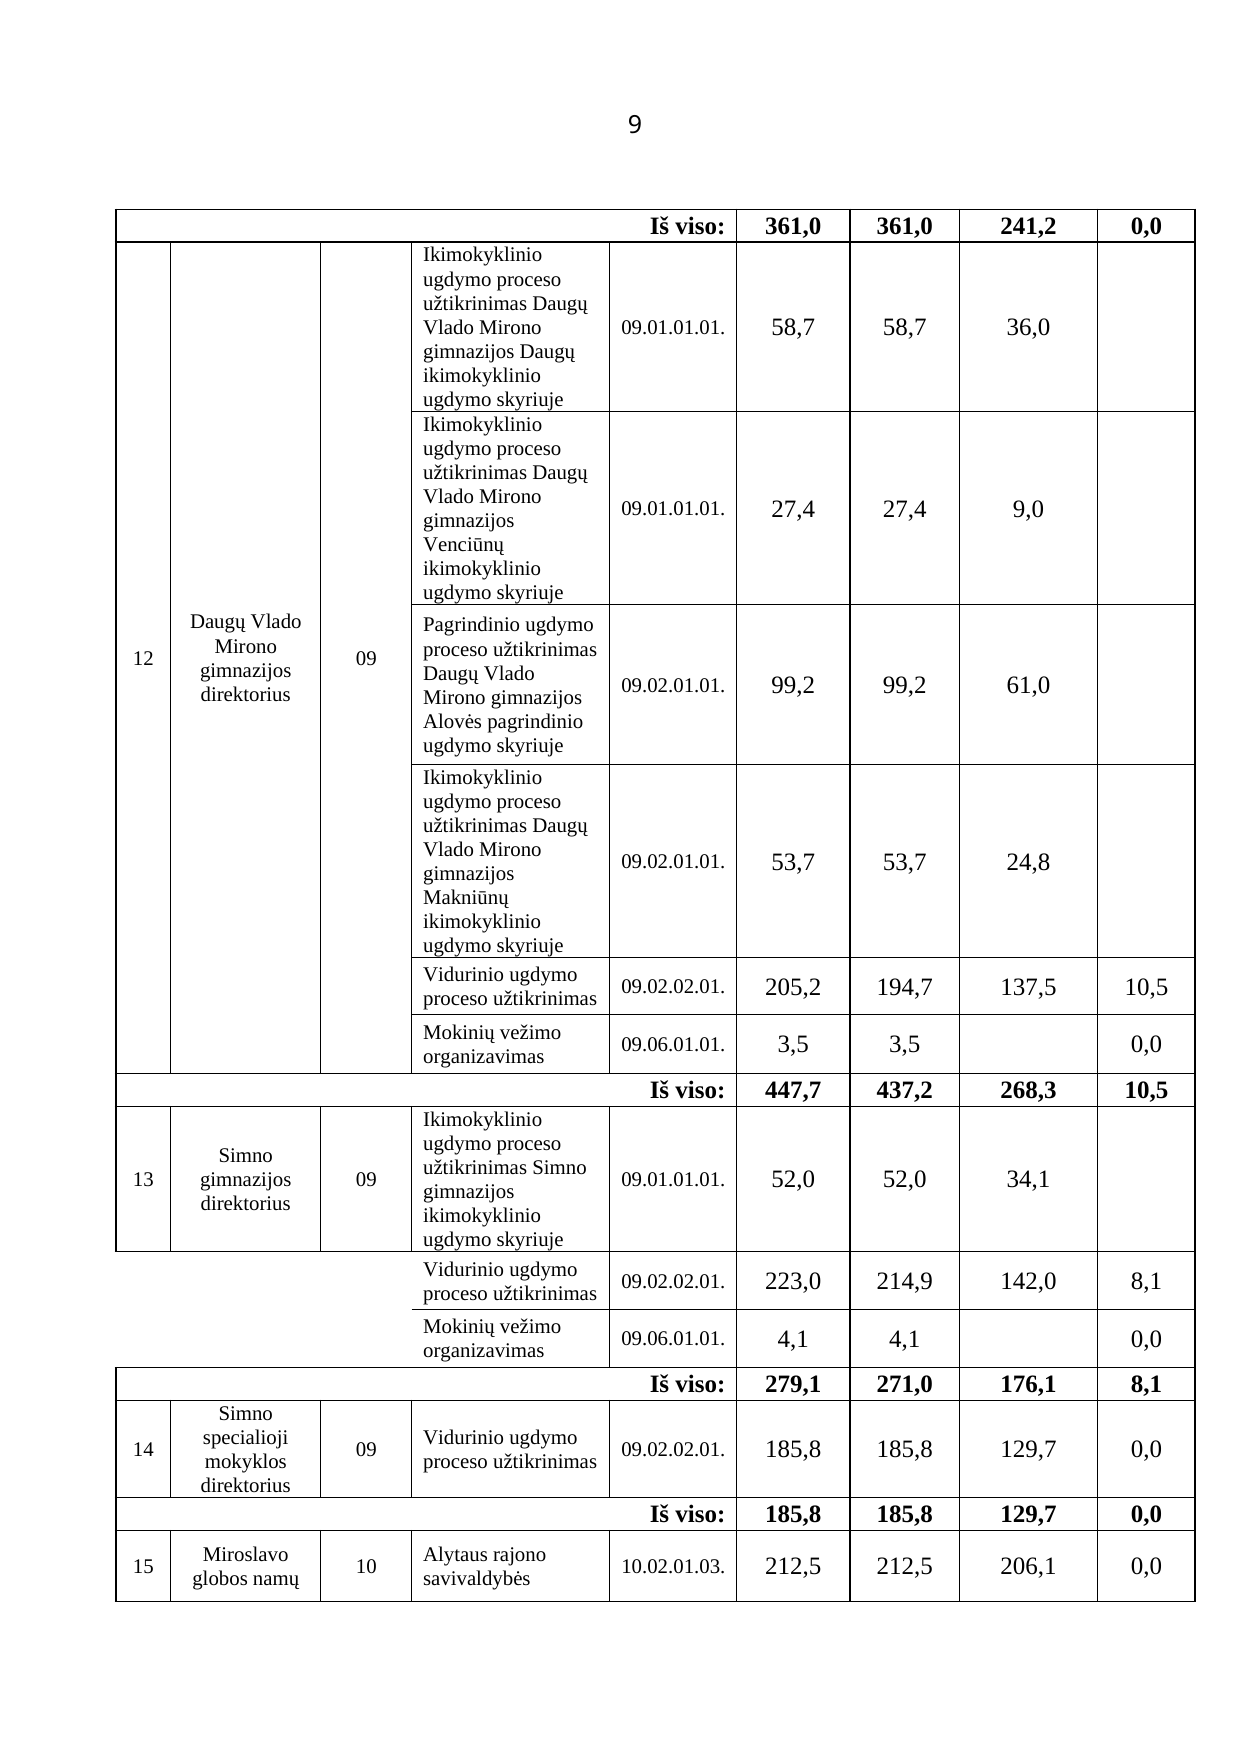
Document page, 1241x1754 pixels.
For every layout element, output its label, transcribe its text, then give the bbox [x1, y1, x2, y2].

table_cell 437,2 [851, 1074, 959, 1106]
table_cell Ikimokyklinio ugdymo proceso užtikrinimas Daugų Vlado Mirono gimnazijos Daugų ikimokyklinio ugdymo skyriuje [412, 243, 609, 411]
table_cell [1098, 1107, 1194, 1251]
table_cell Miroslavo globos namų [171, 1531, 320, 1601]
table_cell Ikimokyklinio ugdymo proceso užtikrinimas Daugų Vlado Mirono gimnazijos Venciūnų ikimokyklinio ugdymo skyriuje [412, 412, 609, 604]
table_cell 129,7 [960, 1401, 1097, 1497]
table_cell 10 [321, 1531, 411, 1601]
table_cell 09.02.01.01. [610, 765, 736, 957]
table_cell 09 [321, 1401, 411, 1497]
table_cell 129,7 [960, 1498, 1097, 1530]
table_cell [960, 1015, 1097, 1073]
table_cell [1098, 412, 1194, 604]
table_cell 09.06.01.01. [610, 1310, 736, 1367]
table_cell 52,0 [737, 1107, 849, 1251]
table_cell 10,5 [1098, 958, 1194, 1013]
table_cell Pagrindinio ugdymo proceso užtikrinimas Daugų Vlado Mirono gimnazijos Alovės pagrindinio ugdymo skyriuje [412, 605, 609, 764]
table_cell 361,0 [737, 210, 849, 241]
table_cell 4,1 [737, 1310, 849, 1367]
table_cell 0,0 [1098, 1015, 1194, 1073]
table_cell 0,0 [1098, 1498, 1194, 1530]
table_cell 185,8 [851, 1498, 959, 1530]
table_cell 09.02.02.01. [610, 1401, 736, 1497]
table_cell 205,2 [737, 958, 849, 1013]
table_cell Daugų Vlado Mirono gimnazijos direktorius [171, 243, 320, 1073]
table_cell 09.02.02.01. [610, 1252, 736, 1309]
table_cell 09.06.01.01. [610, 1015, 736, 1073]
table_cell 212,5 [851, 1531, 959, 1601]
table_cell 52,0 [851, 1107, 959, 1251]
table_cell [960, 1310, 1097, 1367]
table_cell 241,2 [960, 210, 1097, 241]
table_cell 10.02.01.03. [610, 1531, 736, 1601]
table_cell 27,4 [737, 412, 849, 604]
table_cell 09.01.01.01. [610, 1107, 736, 1251]
table_cell 194,7 [851, 958, 959, 1013]
table_cell 09.01.01.01. [610, 243, 736, 411]
table_cell 206,1 [960, 1531, 1097, 1601]
table_cell 361,0 [851, 210, 959, 241]
table_cell 15 [117, 1531, 170, 1601]
table_cell Ikimokyklinio ugdymo proceso užtikrinimas Daugų Vlado Mirono gimnazijos Makniūnų ikimokyklinio ugdymo skyriuje [412, 765, 609, 957]
table_cell [1098, 243, 1194, 411]
table_cell 271,0 [851, 1368, 959, 1399]
table_cell 185,8 [737, 1401, 849, 1497]
table_cell 223,0 [737, 1252, 849, 1309]
table_cell [1098, 605, 1194, 764]
table_cell 24,8 [960, 765, 1097, 957]
table_cell 09 [321, 243, 411, 1073]
table_cell 09 [321, 1107, 411, 1251]
table_cell 53,7 [851, 765, 959, 957]
table_cell Iš viso: [117, 1368, 736, 1399]
table_cell 8,1 [1098, 1368, 1194, 1399]
table_cell 3,5 [851, 1015, 959, 1073]
table_cell 185,8 [737, 1498, 849, 1530]
table_cell 14 [117, 1401, 170, 1497]
table_cell 09.01.01.01. [610, 412, 736, 604]
table_cell 8,1 [1098, 1252, 1194, 1309]
table_cell 36,0 [960, 243, 1097, 411]
table_cell 0,0 [1098, 210, 1194, 241]
table_cell 176,1 [960, 1368, 1097, 1399]
table_cell 142,0 [960, 1252, 1097, 1309]
table_cell 0,0 [1098, 1401, 1194, 1497]
table_cell Vidurinio ugdymo proceso užtikrinimas [412, 1252, 609, 1309]
table_cell 34,1 [960, 1107, 1097, 1251]
table_cell 268,3 [960, 1074, 1097, 1106]
table_cell Iš viso: [117, 1074, 736, 1106]
table_cell 185,8 [851, 1401, 959, 1497]
table_cell Alytaus rajono savivaldybės [412, 1531, 609, 1601]
table_cell 99,2 [737, 605, 849, 764]
table_cell 58,7 [737, 243, 849, 411]
table_cell 27,4 [851, 412, 959, 604]
table_cell [1098, 765, 1194, 957]
table_cell 99,2 [851, 605, 959, 764]
table_cell 53,7 [737, 765, 849, 957]
table_cell Simno specialioji mokyklos direktorius [171, 1401, 320, 1497]
table_cell 0,0 [1098, 1531, 1194, 1601]
table_cell Vidurinio ugdymo proceso užtikrinimas [412, 958, 609, 1013]
table_cell Simno gimnazijos direktorius [171, 1107, 320, 1251]
table_cell 214,9 [851, 1252, 959, 1309]
table_cell Mokinių vežimo organizavimas [412, 1015, 609, 1073]
table_cell 13 [117, 1107, 170, 1251]
table_cell 10,5 [1098, 1074, 1194, 1106]
table_cell 212,5 [737, 1531, 849, 1601]
table_cell 4,1 [851, 1310, 959, 1367]
table_cell 9,0 [960, 412, 1097, 604]
table_cell 3,5 [737, 1015, 849, 1073]
table_cell Iš viso: [117, 210, 736, 241]
table_cell 09.02.01.01. [610, 605, 736, 764]
table_cell 447,7 [737, 1074, 849, 1106]
table_cell Iš viso: [117, 1498, 736, 1530]
table_cell 61,0 [960, 605, 1097, 764]
table_cell 09.02.02.01. [610, 958, 736, 1013]
table_cell 58,7 [851, 243, 959, 411]
table_cell 279,1 [737, 1368, 849, 1399]
table_cell 12 [117, 243, 170, 1073]
table_cell Ikimokyklinio ugdymo proceso užtikrinimas Simno gimnazijos ikimokyklinio ugdymo skyriuje [412, 1107, 609, 1251]
table_cell 137,5 [960, 958, 1097, 1013]
table_cell Mokinių vežimo organizavimas [412, 1310, 609, 1367]
table_cell 0,0 [1098, 1310, 1194, 1367]
table_cell Vidurinio ugdymo proceso užtikrinimas [412, 1401, 609, 1497]
